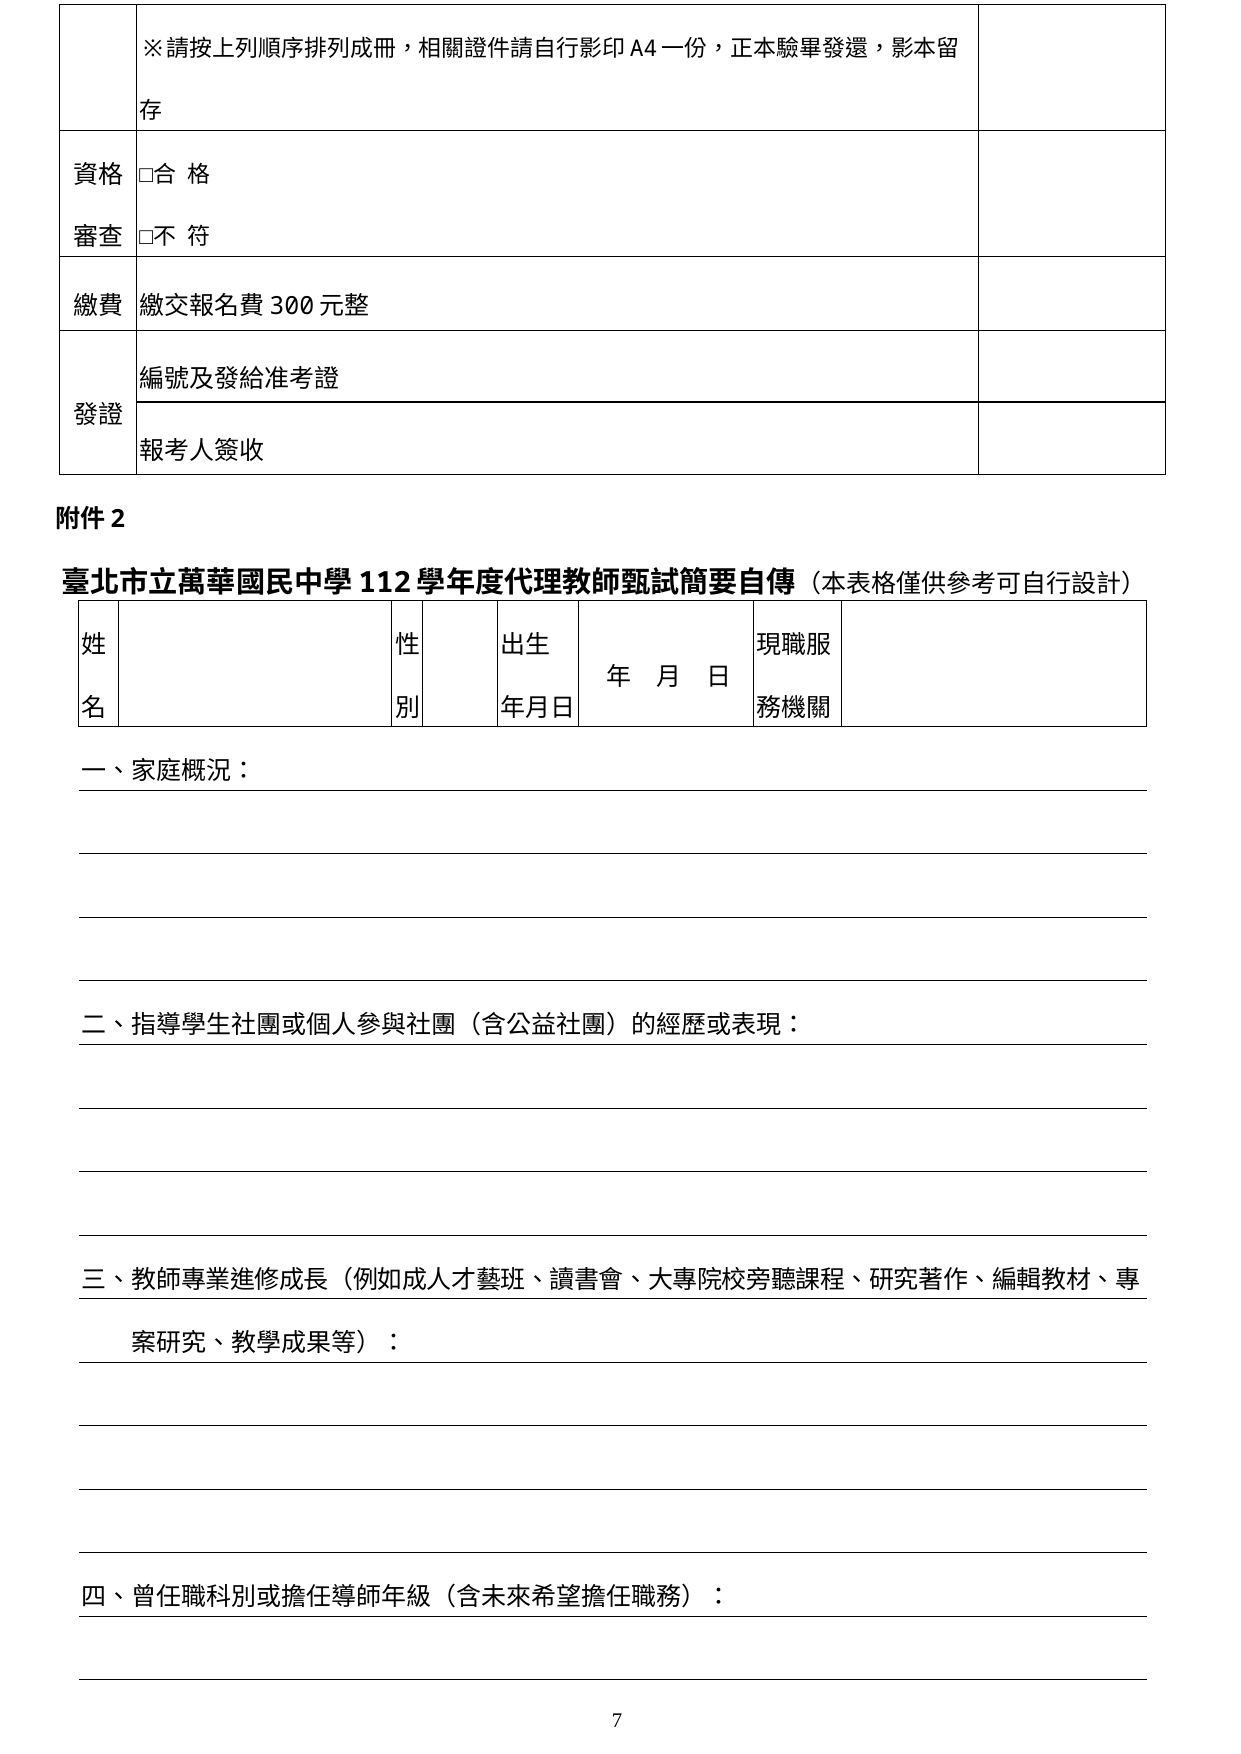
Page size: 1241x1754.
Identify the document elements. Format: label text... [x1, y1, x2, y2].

table_cell 編號及發給准考證 [137, 331, 978, 401]
table_cell [79, 918, 1147, 980]
table_cell 繳費 [60, 257, 136, 329]
table_header 出生 年月日 [498, 601, 578, 726]
table_cell 四、曾任職科別或擔任導師年級（含未來希望擔任職務）： [79, 1553, 1147, 1616]
table_header [842, 601, 1146, 726]
table_cell 報考人簽收 [137, 403, 978, 474]
table_header 性別 [392, 601, 422, 726]
table_header [423, 601, 497, 726]
table_cell [979, 331, 1165, 401]
table_header [60, 5, 136, 130]
table_header [119, 601, 391, 726]
table_cell ※請按上列順序排列成冊，相關證件請自行影印A4一份，正本驗畢發還，影本留存 [137, 5, 978, 130]
table_cell [79, 791, 1147, 853]
table_header 姓名 [79, 601, 118, 726]
table_cell 二、指導學生社團或個人參與社團（含公益社團）的經歷或表現： [79, 981, 1147, 1044]
table_header 現職服務機關 [754, 601, 841, 726]
table_cell [79, 854, 1147, 917]
text 臺北市立萬華國民中學112學年度代理教師甄試簡要自傳（本表格僅供參考可自行設計） [55, 538, 1152, 600]
table_header 年 月 日 [579, 601, 753, 726]
table_cell [979, 403, 1165, 474]
table_cell [79, 1109, 1147, 1171]
table_cell □合 格 □不 符 [137, 131, 978, 256]
table_cell [979, 5, 1165, 130]
table_cell [979, 257, 1165, 329]
table_cell 案研究、教學成果等）： [79, 1299, 1147, 1362]
table_cell 繳交報名費300元整 [137, 257, 978, 329]
table_cell 三、教師專業進修成長（例如成人才藝班、讀書會、大專院校旁聽課程、研究著作、編輯教材、專 [79, 1236, 1147, 1298]
table_cell 發證 [60, 331, 136, 474]
table_cell [79, 1172, 1147, 1234]
table_cell [79, 1363, 1147, 1425]
table_cell [79, 1617, 1147, 1679]
table_cell [79, 1426, 1147, 1489]
table_cell [79, 1490, 1147, 1552]
table_cell [979, 131, 1165, 256]
table_cell 資格審查 [60, 131, 136, 256]
text 附件2 [55, 475, 1152, 538]
table_cell [79, 1045, 1147, 1107]
table_cell 一、家庭概況： [79, 727, 1147, 790]
